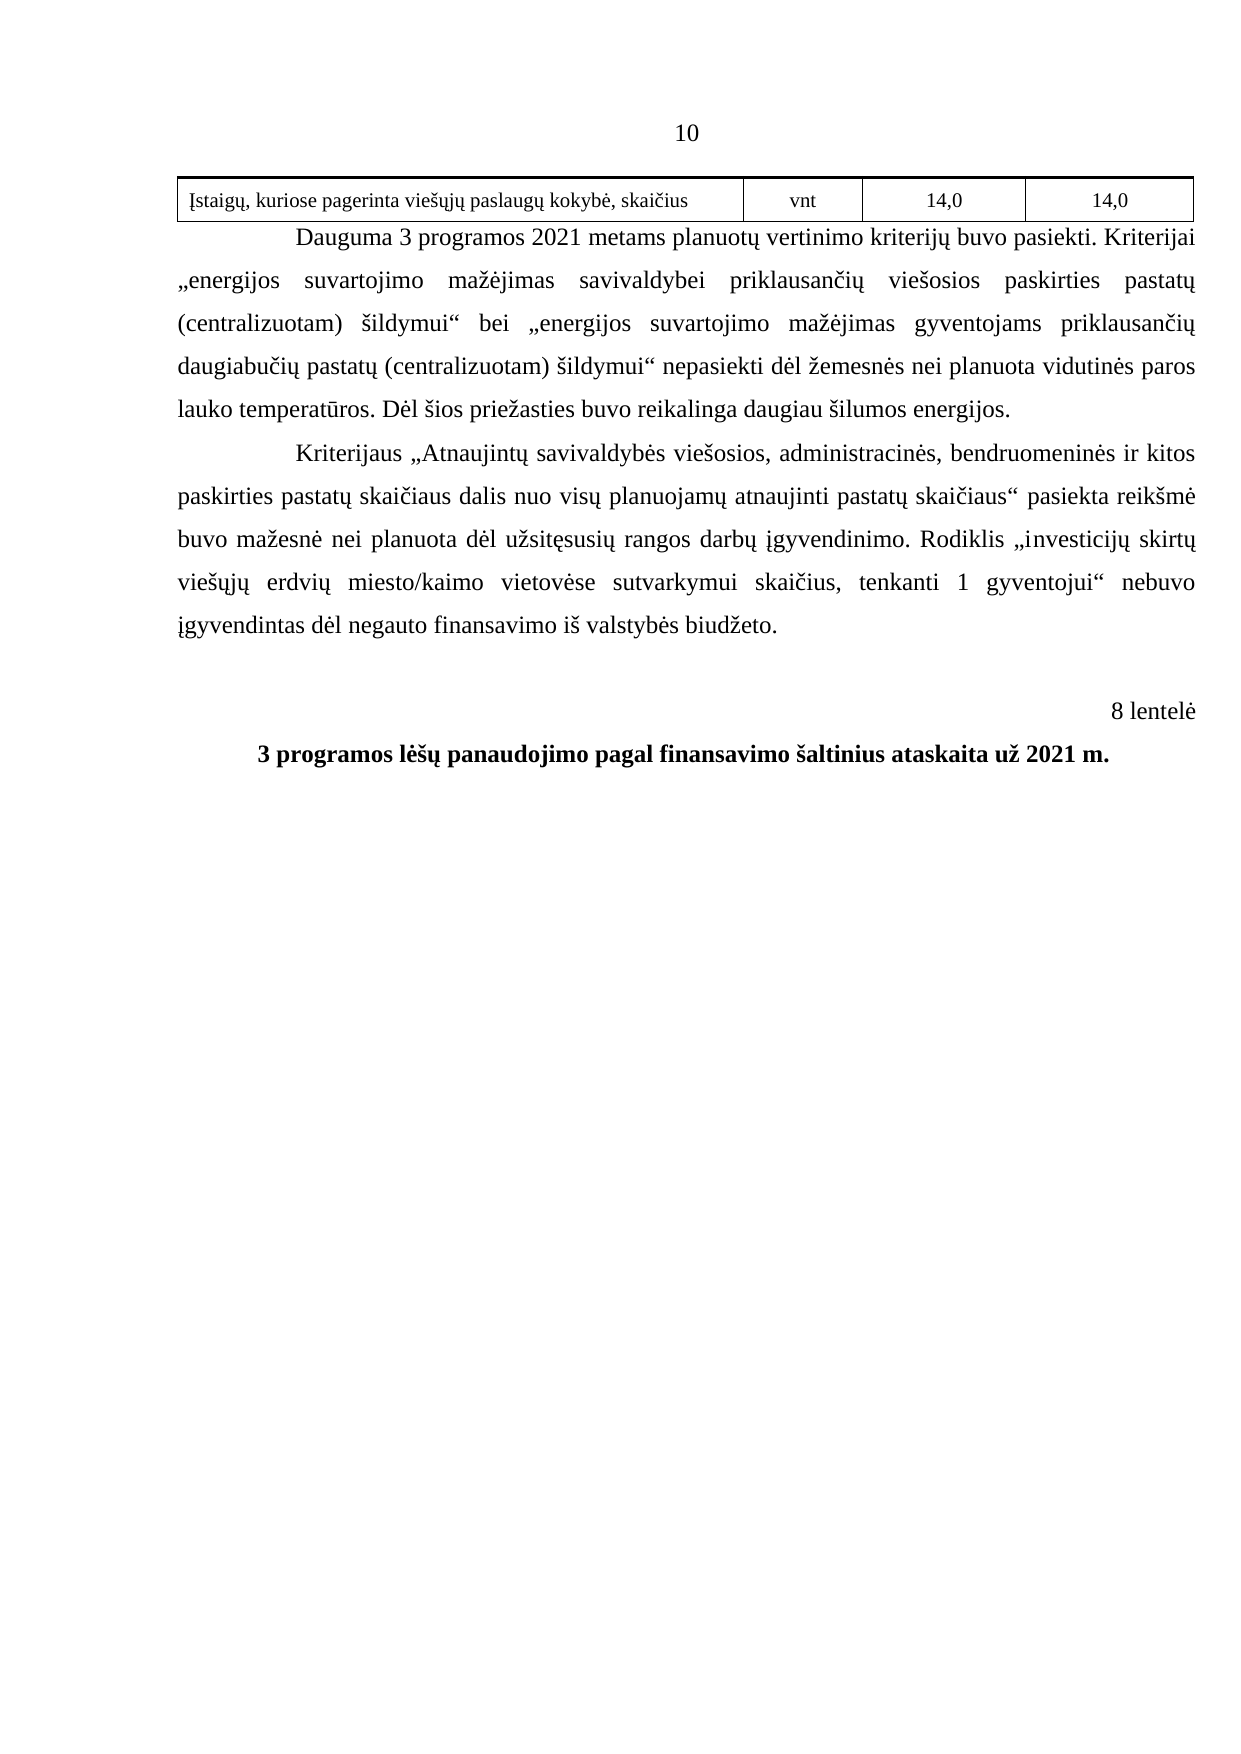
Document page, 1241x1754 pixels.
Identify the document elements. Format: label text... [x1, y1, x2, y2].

text 3 programos lėšų panaudojimo pagal finansavimo šaltinius ataskaita už 2021 m. [177, 739, 1196, 768]
table_cell vnt [744, 179, 862, 221]
text 8 lentelė [177, 696, 1196, 725]
table_cell Įstaigų, kuriose pagerinta viešųjų paslaugų kokybė, skaičius [178, 179, 743, 221]
text Dauguma 3 programos 2021 metams planuotų vertinimo kriterijų buvo pasiekti. Kriterijai „energijos suvartojimo mažėjimas savivaldybei priklausančių viešosios paskirties pastatų (centralizuotam) šildymui“ bei „energijos suvartojimo mažėjimas gyventojams priklausančių daugiabučių pastatų (centralizuotam) šildymui“ nepasiekti dėl žemesnės nei planuota vidutinės paros lauko temperatūros. Dėl šios priežasties buvo reikalinga daugiau šilumos energijos. [177, 222, 1196, 423]
table_cell 14,0 [1026, 179, 1193, 221]
table_cell 14,0 [863, 179, 1025, 221]
text Kriterijaus „Atnaujintų savivaldybės viešosios, administracinės, bendruomeninės ir kitos paskirties pastatų skaičiaus dalis nuo visų planuojamų atnaujinti pastatų skaičiaus“ pasiekta reikšmė buvo mažesnė nei planuota dėl užsitęsusių rangos darbų įgyvendinimo. Rodiklis „investicijų skirtų viešųjų erdvių miesto/kaimo vietovėse sutvarkymui skaičius, tenkanti 1 gyventojui“ nebuvo įgyvendintas dėl negauto finansavimo iš valstybės biudžeto. [177, 438, 1196, 639]
